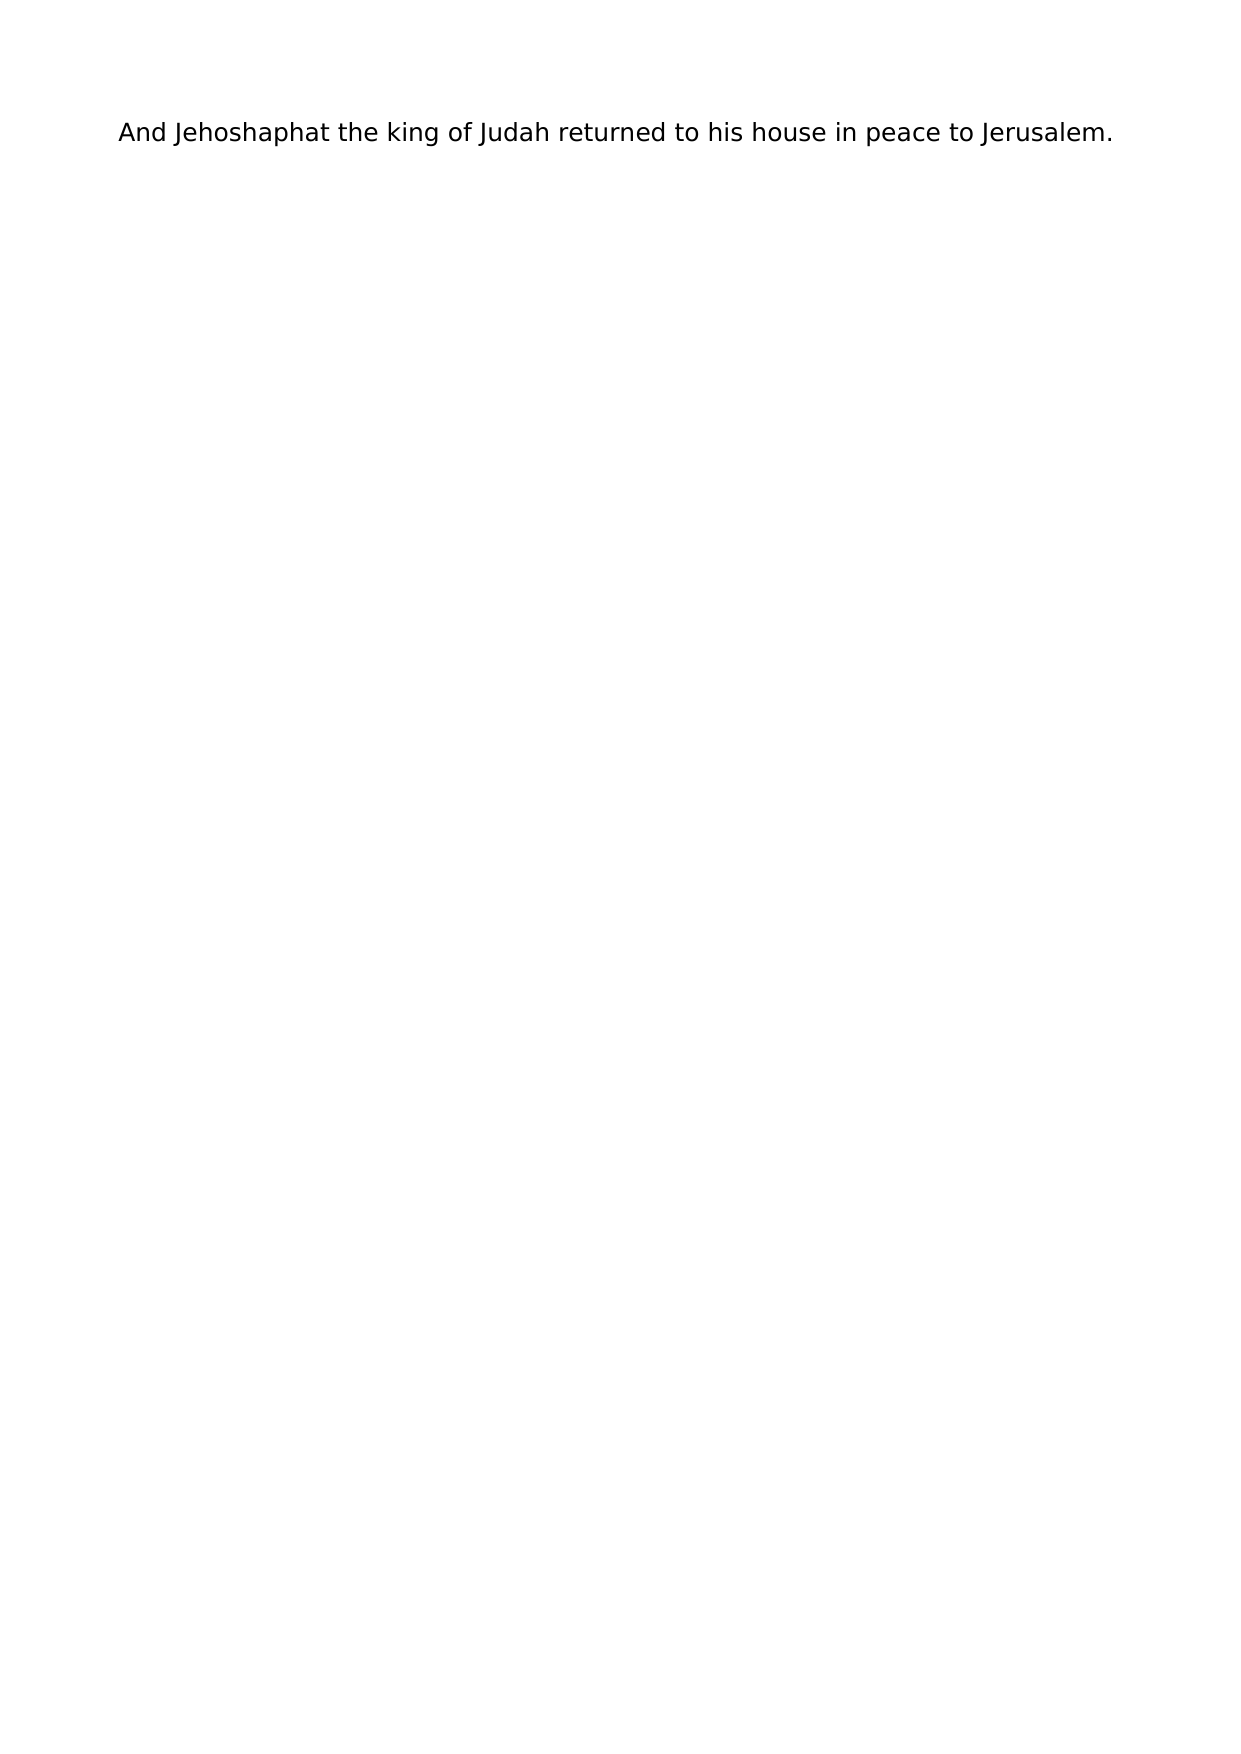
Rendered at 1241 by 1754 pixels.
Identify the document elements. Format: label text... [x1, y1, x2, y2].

text And Jehoshaphat the king of Judah returned to his house in peace to Jerusalem. [118, 118, 1122, 147]
